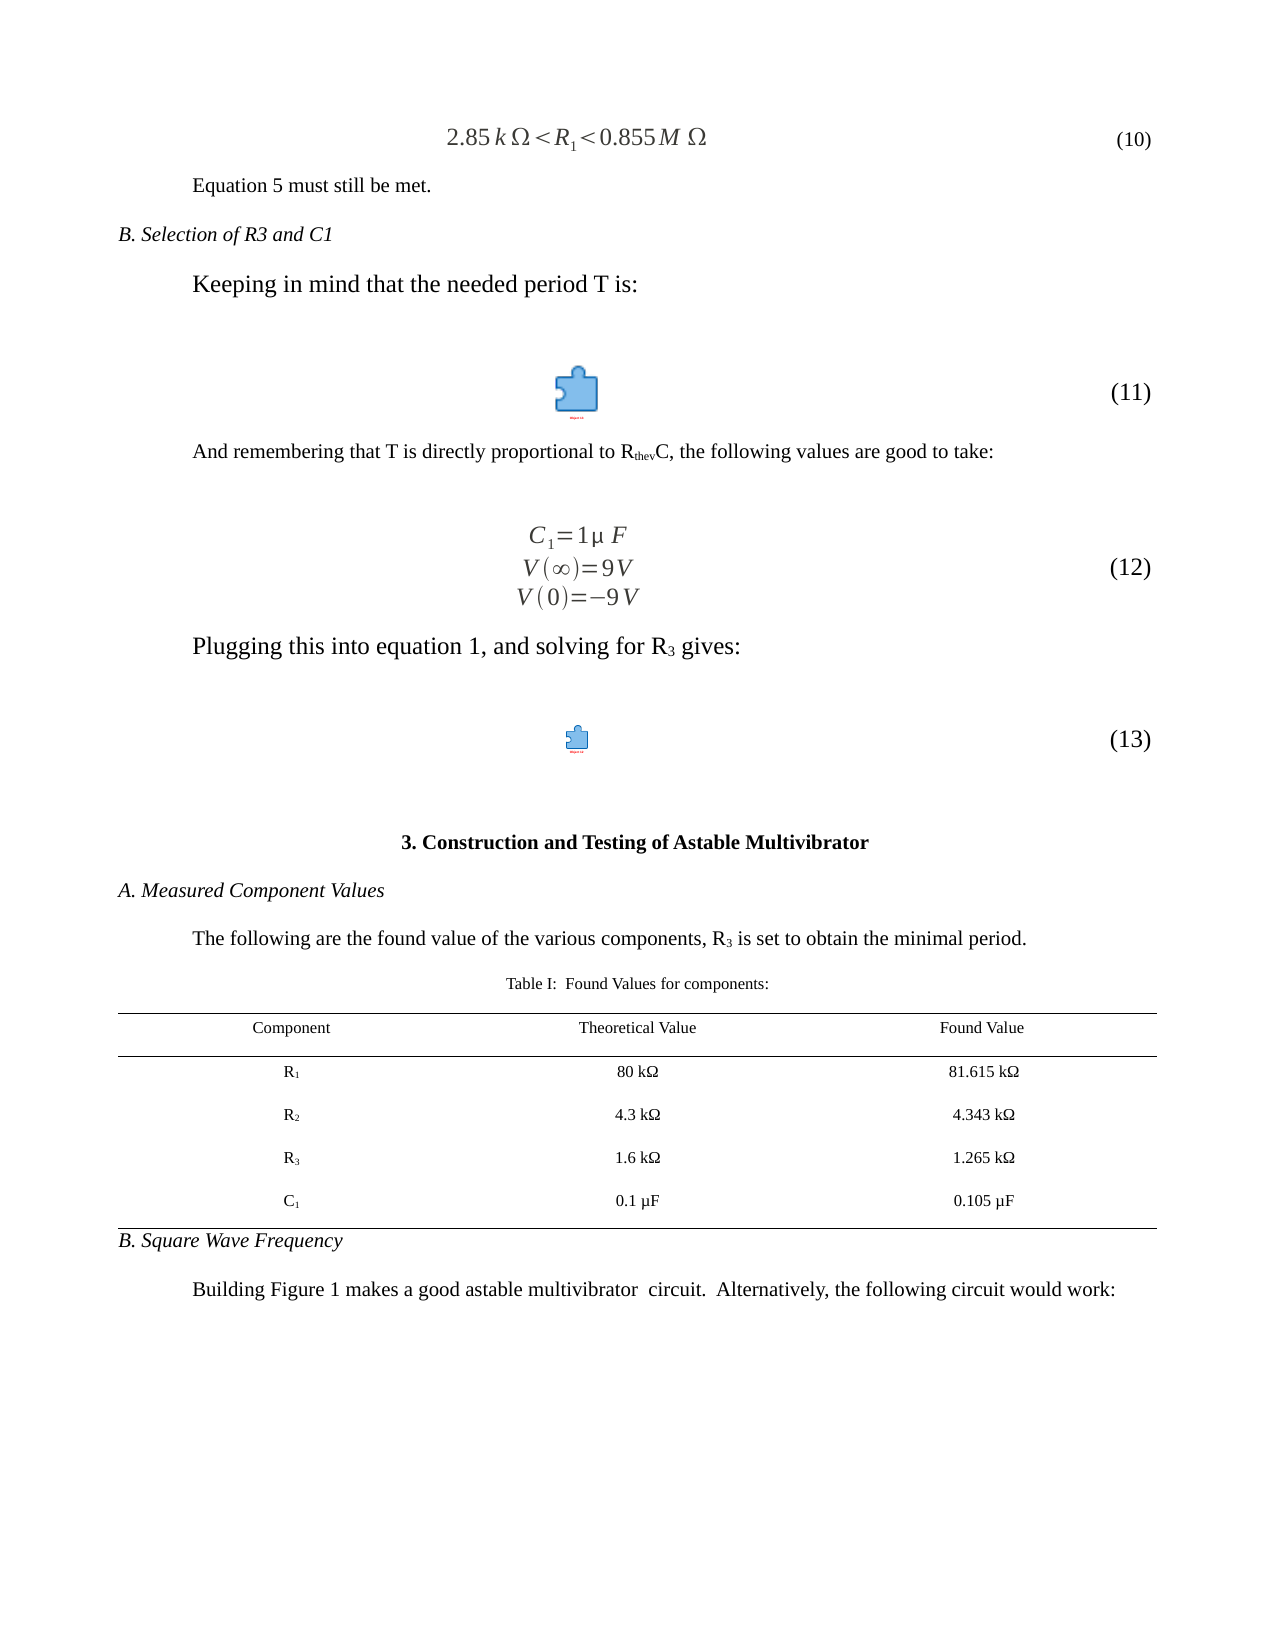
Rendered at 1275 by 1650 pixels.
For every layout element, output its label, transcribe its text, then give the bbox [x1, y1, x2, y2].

text The following are the found value of the various components, R3 is set to obtain the minimal period. [118, 926, 1157, 950]
table_header (13) [1041, 717, 1157, 772]
table_cell 81.615 kΩ [811, 1057, 1157, 1099]
table_header (10) [1041, 118, 1157, 173]
table_header (12) [1041, 516, 1157, 631]
text B. Square Wave Frequency [118, 1229, 1157, 1252]
table_cell 1.265 kΩ [811, 1142, 1157, 1185]
text Plugging this into equation 1, and solving for R3 gives: [118, 631, 1157, 659]
table_cell R2 [118, 1099, 464, 1142]
table_header Found Value [811, 1014, 1157, 1056]
table_header [118, 516, 1041, 631]
table_header Component [118, 1014, 464, 1056]
table_cell 0.105 µF [811, 1185, 1157, 1228]
text Equation 5 must still be met. [118, 173, 1157, 197]
table_header (11) [1041, 356, 1157, 439]
text B. Selection of R3 and C1 [118, 221, 1157, 246]
table_header Theoretical Value [464, 1014, 811, 1056]
table_cell C1 [118, 1185, 464, 1228]
text And remembering that T is directly proportional to RthevC, the following values are good to take: [118, 439, 1157, 463]
table_header [118, 118, 1041, 173]
text A. Measured Component Values [118, 878, 1157, 902]
text 3. Construction and Testing of Astable Multivibrator [118, 830, 1157, 854]
table_cell 1.6 kΩ [464, 1142, 811, 1185]
table_cell R3 [118, 1142, 464, 1185]
table_cell 4.3 kΩ [464, 1099, 811, 1142]
table_header [118, 717, 1041, 772]
table_cell 0.1 µF [464, 1185, 811, 1228]
table_cell R1 [118, 1057, 464, 1099]
text Building Figure 1 makes a good astable multivibrator circuit. Alternatively, the following circuit would work: [118, 1277, 1157, 1301]
table_cell 4.343 kΩ [811, 1099, 1157, 1142]
table_header [118, 356, 1041, 439]
table_cell 80 kΩ [464, 1057, 811, 1099]
text Table I: Found Values for components: [118, 974, 1157, 993]
text Keeping in mind that the needed period T is: [118, 269, 1157, 298]
